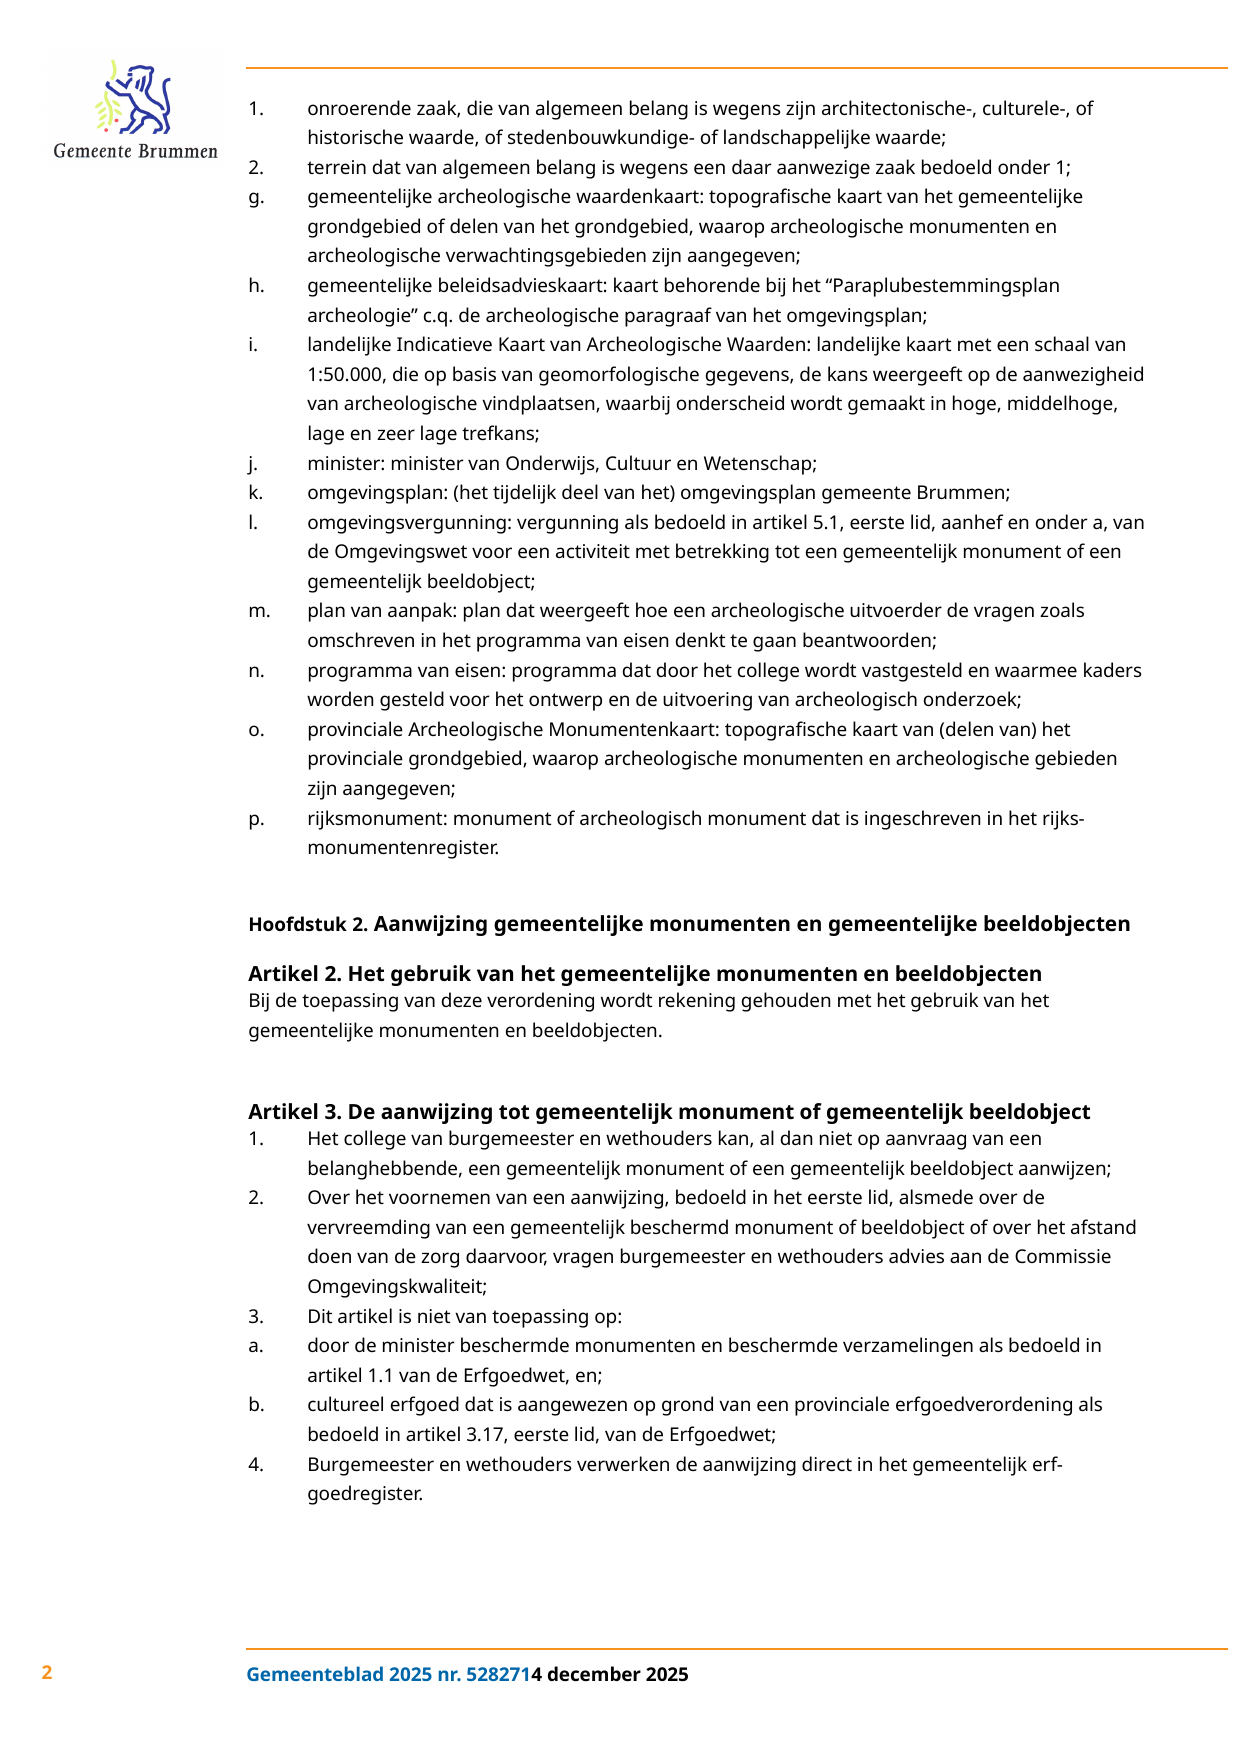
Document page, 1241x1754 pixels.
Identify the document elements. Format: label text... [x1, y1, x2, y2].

list Het college van burgemeester en wethouders kan, al dan niet op aanvraag van een belanghebbende, een gemeentelijk monument of een gemeentelijk beeldobject aanwijzen; [248, 1125, 1152, 1181]
list minister: minister van Onderwijs, Cultuur en Wetenschap; [248, 450, 1152, 476]
list onroerende zaak, die van algemeen belang is wegens zijn architectonische-, culturele-, of historische waarde, of stedenbouwkundige- of landschappelijke waarde; [248, 95, 1152, 150]
list Over het voornemen van een aanwijzing, bedoeld in het eerste lid, alsmede over de vervreemding van een gemeentelijk beschermd monument of beeldobject of over het afstand doen van de zorg daarvoor, vragen burgemeester en wethouders advies aan de Commissie Omgevingskwaliteit; [248, 1184, 1152, 1299]
text Bij de toepassing van deze verordening wordt rekening gehouden met het gebruik van het gemeentelijke monumenten en beeldobjecten. [248, 987, 1152, 1043]
list Dit artikel is niet van toepassing op: [248, 1303, 1152, 1328]
list gemeentelijke archeologische waardenkaart: topografische kaart van het gemeentelijke grondgebied of delen van het grondgebied, waarop archeologische monumenten en archeologische verwachtingsgebieden zijn aangegeven; [248, 183, 1152, 268]
list rijksmonument: monument of archeologisch monument dat is ingeschreven in het rijks-monumentenregister. [248, 805, 1152, 860]
list cultureel erfgoed dat is aangewezen op grond van een provinciale erfgoedverordening als bedoeld in artikel 3.17, eerste lid, van de Erfgoedwet; [248, 1392, 1152, 1447]
list plan van aanpak: plan dat weergeeft hoe een archeologische uitvoerder de vragen zoals omschreven in het programma van eisen denkt te gaan beantwoorden; [248, 598, 1152, 653]
list provinciale Archeologische Monumentenkaart: topografische kaart van (delen van) het provinciale grondgebied, waarop archeologische monumenten en archeologische gebieden zijn aangegeven; [248, 716, 1152, 801]
list programma van eisen: programma dat door het college wordt vastgesteld en waarmee kaders worden gesteld voor het ontwerp en de uitvoering van archeologisch onderzoek; [248, 657, 1152, 712]
picture [41, 47, 231, 172]
text Artikel 3. De aanwijzing tot gemeentelijk monument of gemeentelijk beeldobject [248, 1097, 1152, 1125]
list omgevingsplan: (het tijdelijk deel van het) omgevingsplan gemeente Brummen; [248, 479, 1152, 505]
list landelijke Indicatieve Kaart van Archeologische Waarden: landelijke kaart met een schaal van 1:50.000, die op basis van geomorfologische gegevens, de kans weergeeft op de aanwezigheid van archeologische vindplaatsen, waarbij onderscheid wordt gemaakt in hoge, middelhoge, lage en zeer lage trefkans; [248, 331, 1152, 446]
list gemeentelijke beleidsadvieskaart: kaart behorende bij het “Paraplubestemmingsplan archeologie” c.q. de archeologische paragraaf van het omgevingsplan; [248, 272, 1152, 328]
text Artikel 2. Het gebruik van het gemeentelijke monumenten en beeldobjecten [248, 959, 1152, 987]
text Hoofdstuk 2. Aanwijzing gemeentelijke monumenten en gemeentelijke beeldobjecten [248, 909, 1152, 938]
list terrein dat van algemeen belang is wegens een daar aanwezige zaak bedoeld onder 1; [248, 154, 1152, 180]
list omgevingsvergunning: vergunning als bedoeld in artikel 5.1, eerste lid, aanhef en onder a, van de Omgevingswet voor een activiteit met betrekking tot een gemeentelijk monument of een gemeentelijk beeldobject; [248, 509, 1152, 594]
list Burgemeester en wethouders verwerken de aanwijzing direct in het gemeentelijk erf-goedregister. [248, 1451, 1152, 1506]
list door de minister beschermde monumenten en beschermde verzamelingen als bedoeld in artikel 1.1 van de Erfgoedwet, en; [248, 1332, 1152, 1388]
